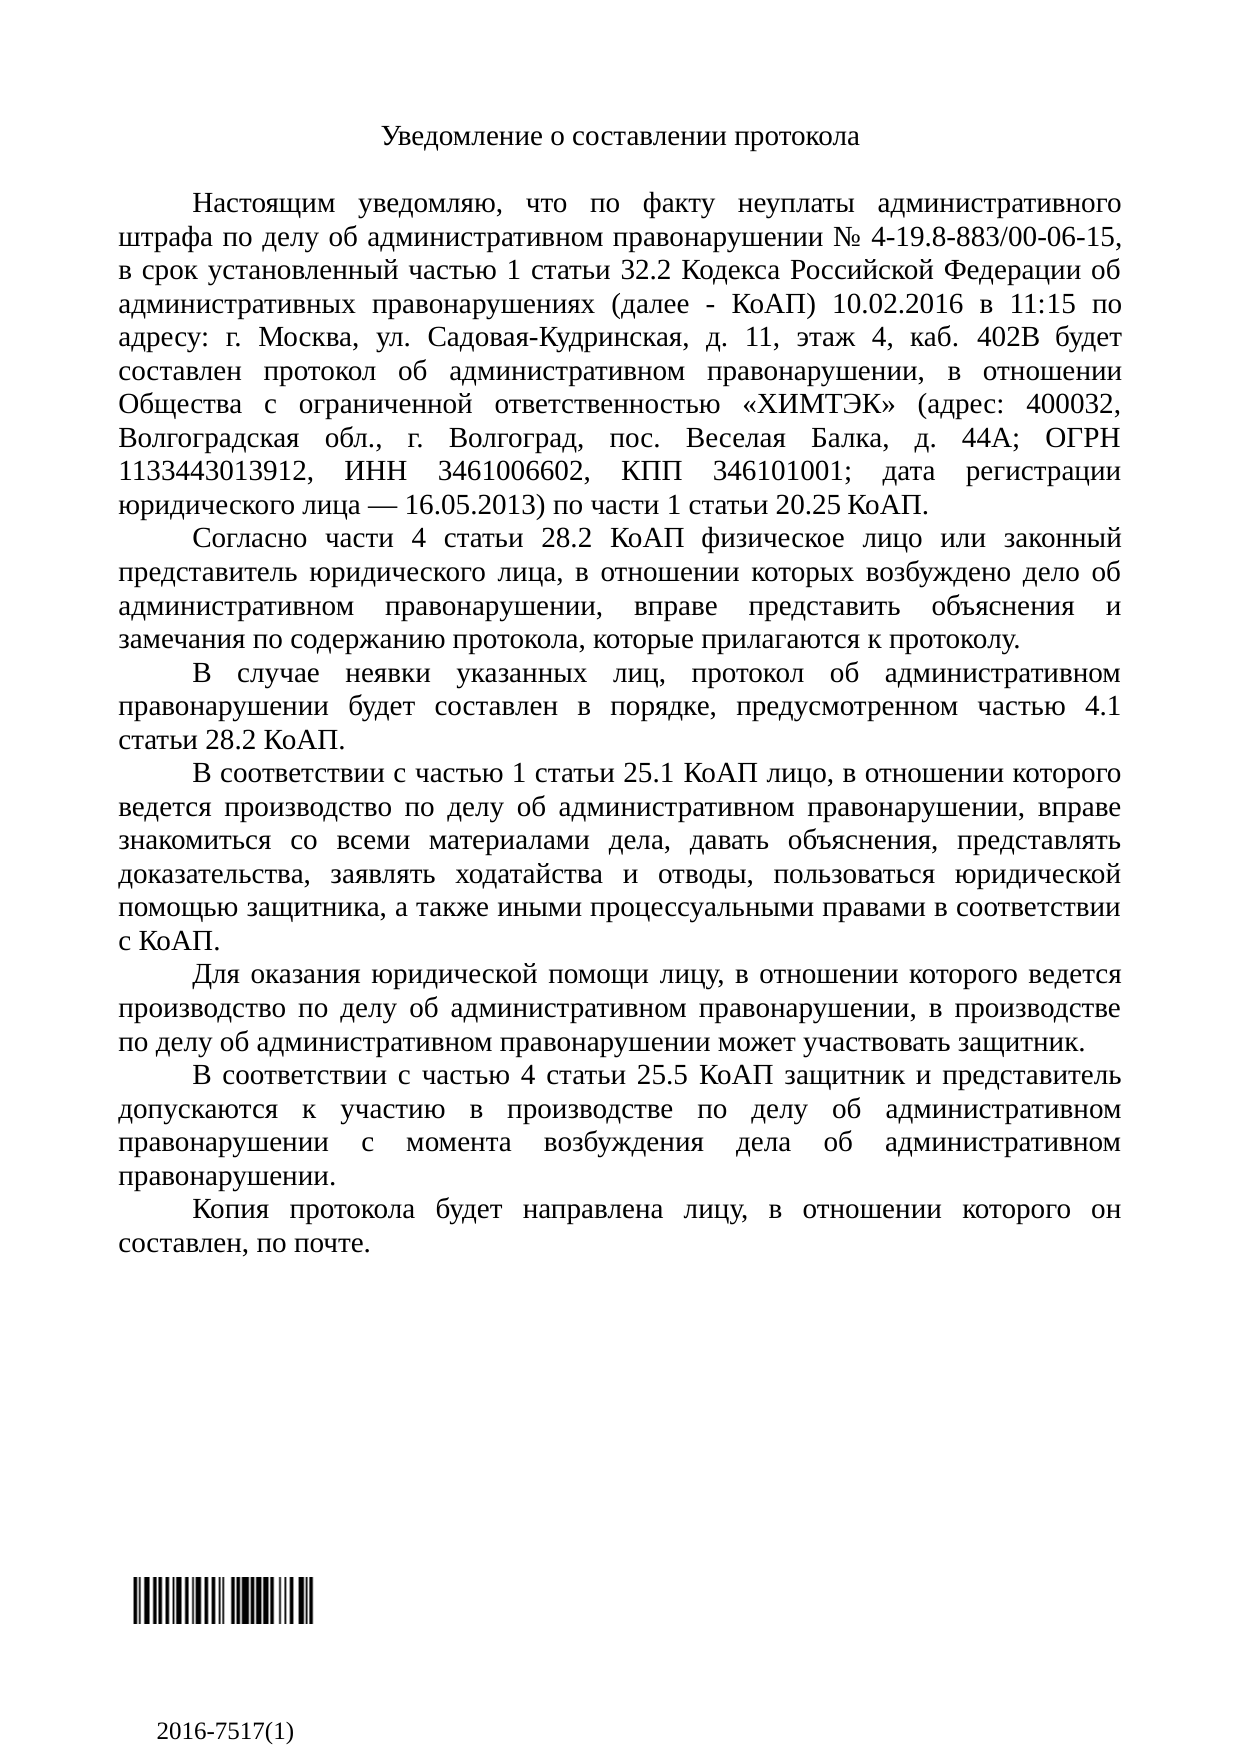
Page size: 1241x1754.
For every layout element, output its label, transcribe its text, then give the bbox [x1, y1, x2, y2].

text В случае неявки указанных лиц, протокол об административном правонарушении будет составлен в порядке, предусмотренном частью 4.1 статьи 28.2 КоАП. [118, 655, 1122, 755]
text Уведомление о составлении протокола [118, 118, 1122, 152]
text Копия протокола будет направлена лицу, в отношении которого он составлен, по почте. [118, 1191, 1122, 1258]
text В соответствии с частью 4 статьи 25.5 КоАП защитник и представитель допускаются к участию в производстве по делу об административном правонарушении с момента возбуждения дела об административном правонарушении. [118, 1057, 1122, 1191]
text Для оказания юридической помощи лицу, в отношении которого ведется производство по делу об административном правонарушении, в производстве по делу об административном правонарушении может участвовать защитник. [118, 957, 1122, 1057]
picture [118, 1577, 331, 1624]
text В соответствии с частью 1 статьи 25.1 КоАП лицо, в отношении которого ведется производство по делу об административном правонарушении, вправе знакомиться со всеми материалами дела, давать объяснения, представлять доказательства, заявлять ходатайства и отводы, пользоваться юридической помощью защитника, а также иными процессуальными правами в соответствии с КоАП. [118, 755, 1122, 957]
text Согласно части 4 статьи 28.2 КоАП физическое лицо или законный представитель юридического лица, в отношении которых возбуждено дело об административном правонарушении, вправе представить объяснения и замечания по содержанию протокола, которые прилагаются к протоколу. [118, 521, 1122, 655]
text Настоящим уведомляю, что по факту неуплаты административного штрафа по делу об административном правонарушении № 4-19.8-883/00-06-15, в срок установленный частью 1 статьи 32.2 Кодекса Российской Федерации об административных правонарушениях (далее - КоАП) 10.02.2016 в 11:15 по адресу: г. Москва, ул. Садовая-Кудринская, д. 11, этаж 4, каб. 402В будет составлен протокол об административном правонарушении, в отношении Общества с ограниченной ответственностью «ХИМТЭК» (адрес: 400032, Волгоградская обл., г. Волгоград, пос. Веселая Балка, д. 44А; ОГРН 1133443013912, ИНН 3461006602, КПП 346101001; дата регистрации юридического лица — 16.05.2013) по части 1 статьи 20.25 КоАП. [118, 185, 1122, 521]
